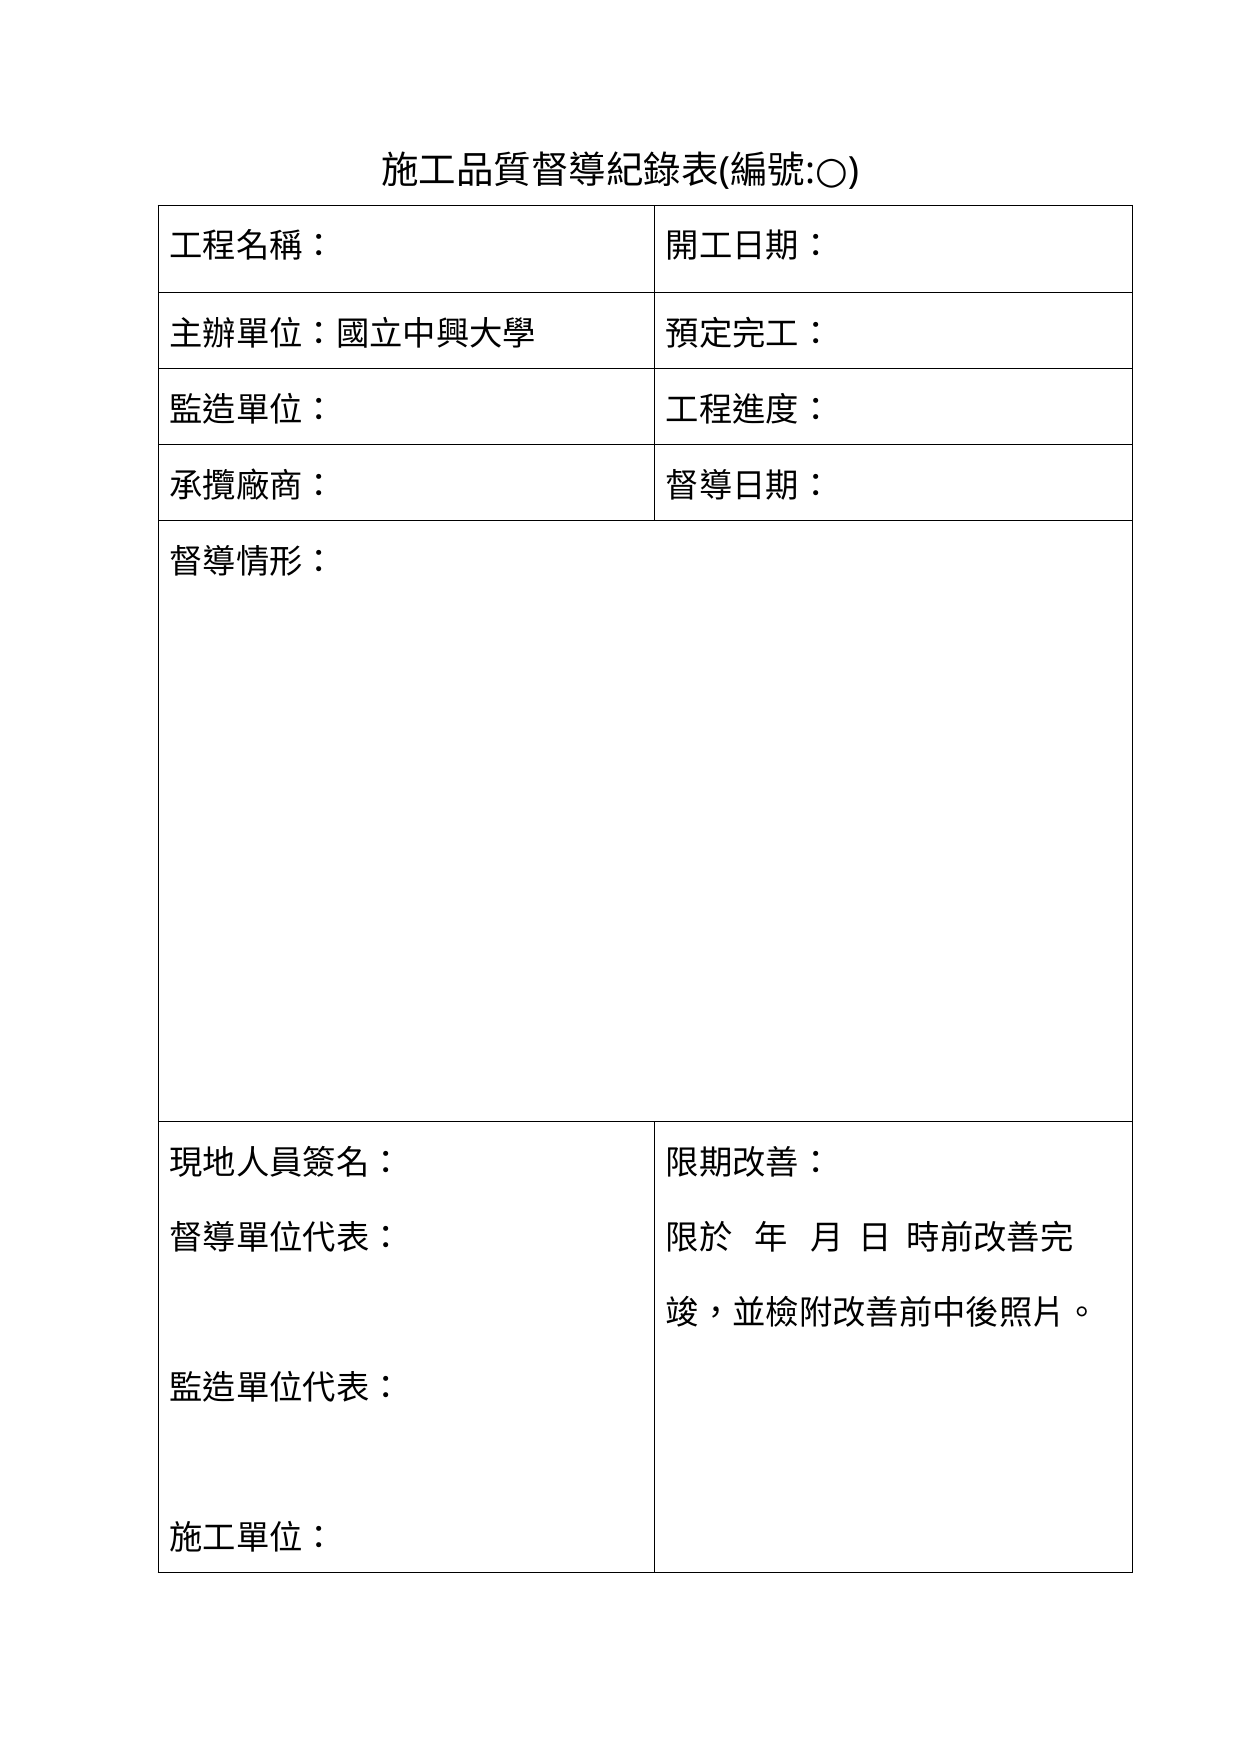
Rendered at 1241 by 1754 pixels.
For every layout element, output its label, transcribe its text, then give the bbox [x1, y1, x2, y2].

table_cell 監造單位： [159, 369, 654, 444]
text 施工品質督導紀錄表(編號:○) [187, 130, 1053, 205]
table_header 開工日期： [655, 206, 1132, 292]
table_cell 現地人員簽名： 督導單位代表： 監造單位代表： 施工單位： [159, 1122, 654, 1572]
table_cell 承攬廠商： [159, 445, 654, 520]
table_cell 限期改善： 限於 年 月 日 時前改善完竣，並檢附改善前中後照片。 [655, 1122, 1132, 1572]
table_cell 主辦單位：國立中興大學 [159, 293, 654, 368]
table_cell 督導日期： [655, 445, 1132, 520]
table_cell 預定完工： [655, 293, 1132, 368]
table_cell 工程進度： [655, 369, 1132, 444]
table_cell 督導情形： [159, 521, 1132, 1121]
table_header 工程名稱： [159, 206, 654, 292]
